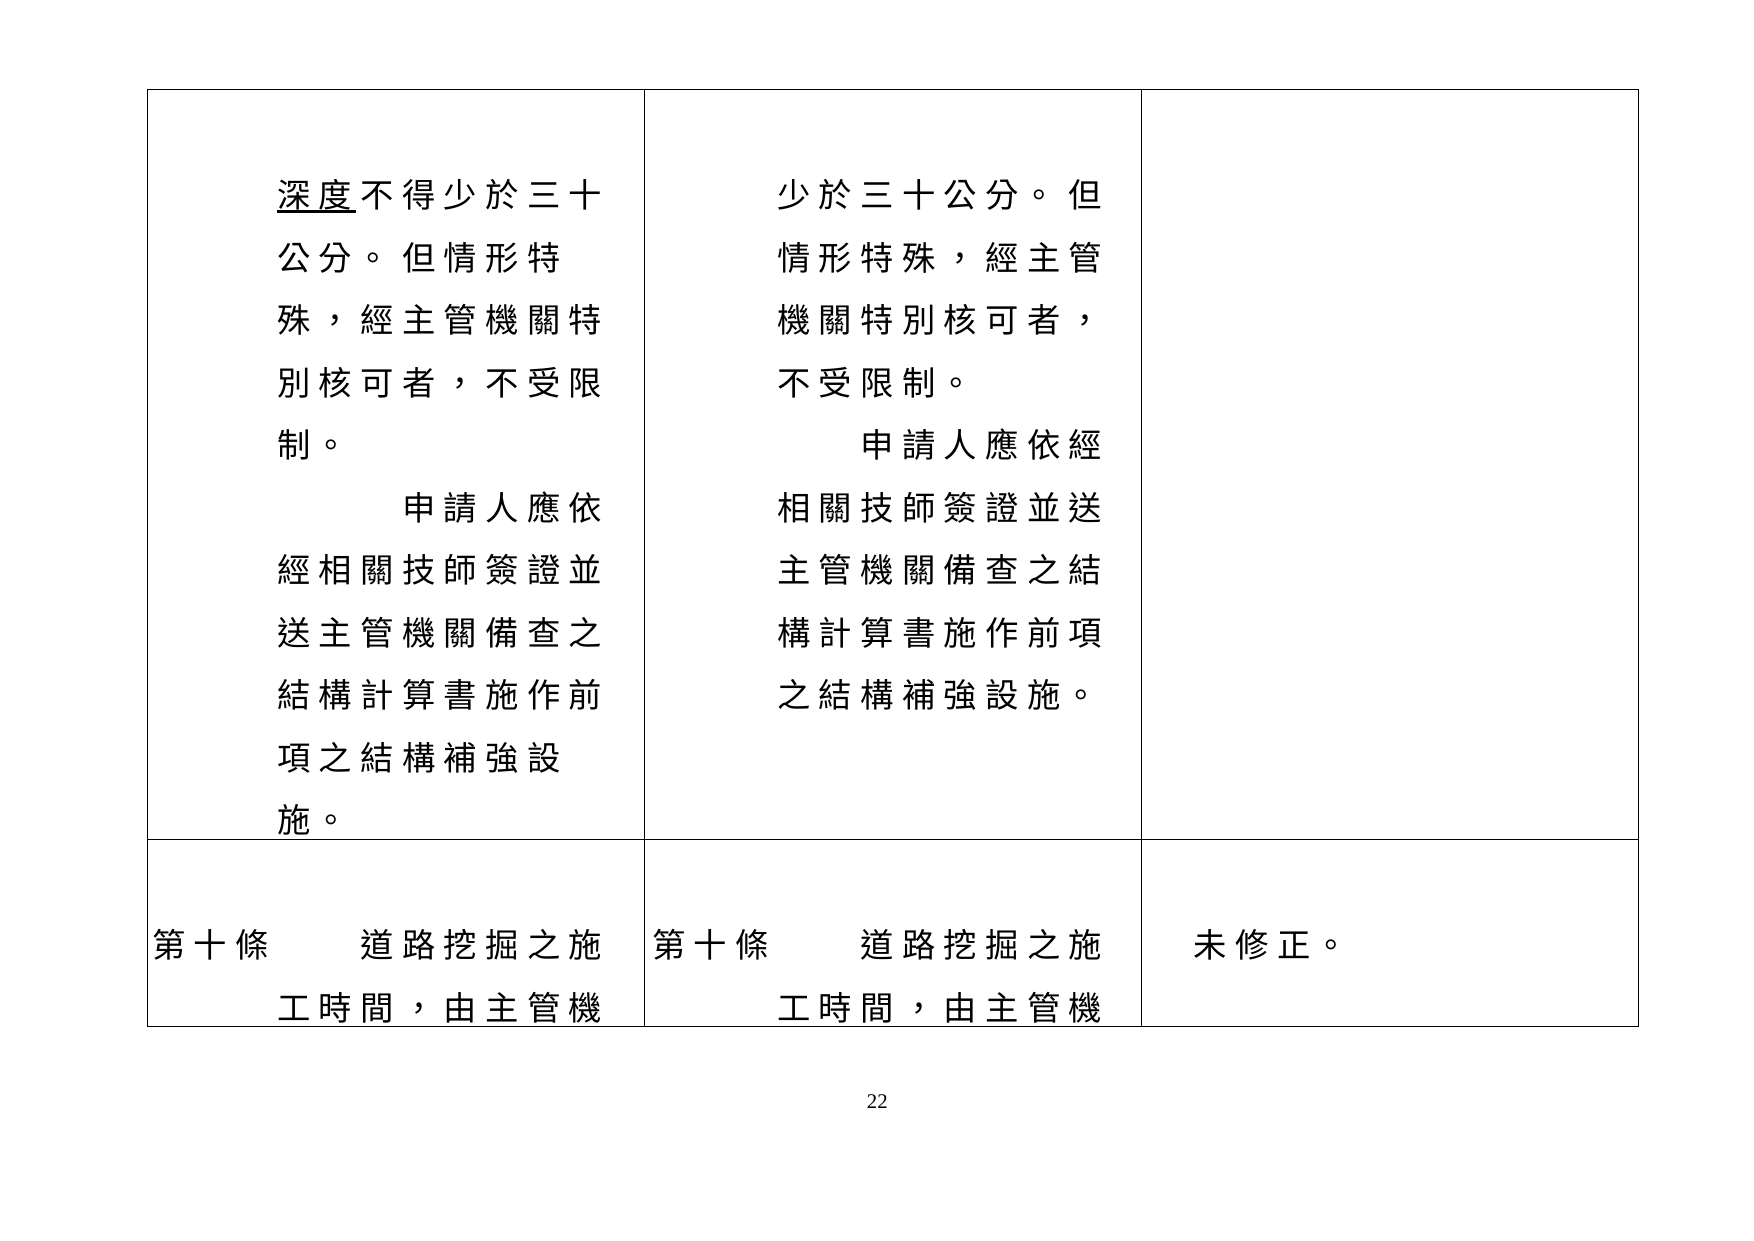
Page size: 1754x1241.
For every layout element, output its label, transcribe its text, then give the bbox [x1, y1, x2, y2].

table_cell 第十條 道路挖掘之施工時間，由主管機 [148, 840, 644, 1026]
table_cell 深度不得少於三十公分。但情形特殊，經主管機關特別核可者，不受限制。 申請人應依經相關技師簽證並送主管機關備查之結構計算書施作前項之結構補強設施。 [148, 90, 644, 839]
table_cell 少於三十公分。但情形特殊，經主管機關特別核可者，不受限制。 申請人應依經相關技師簽證並送主管機關備查之結構計算書施作前項之結構補強設施。 [645, 90, 1141, 839]
table_cell 未修正。 [1142, 840, 1638, 1026]
table_cell [1142, 90, 1638, 839]
table_cell 第十條 道路挖掘之施工時間，由主管機 [645, 840, 1141, 1026]
